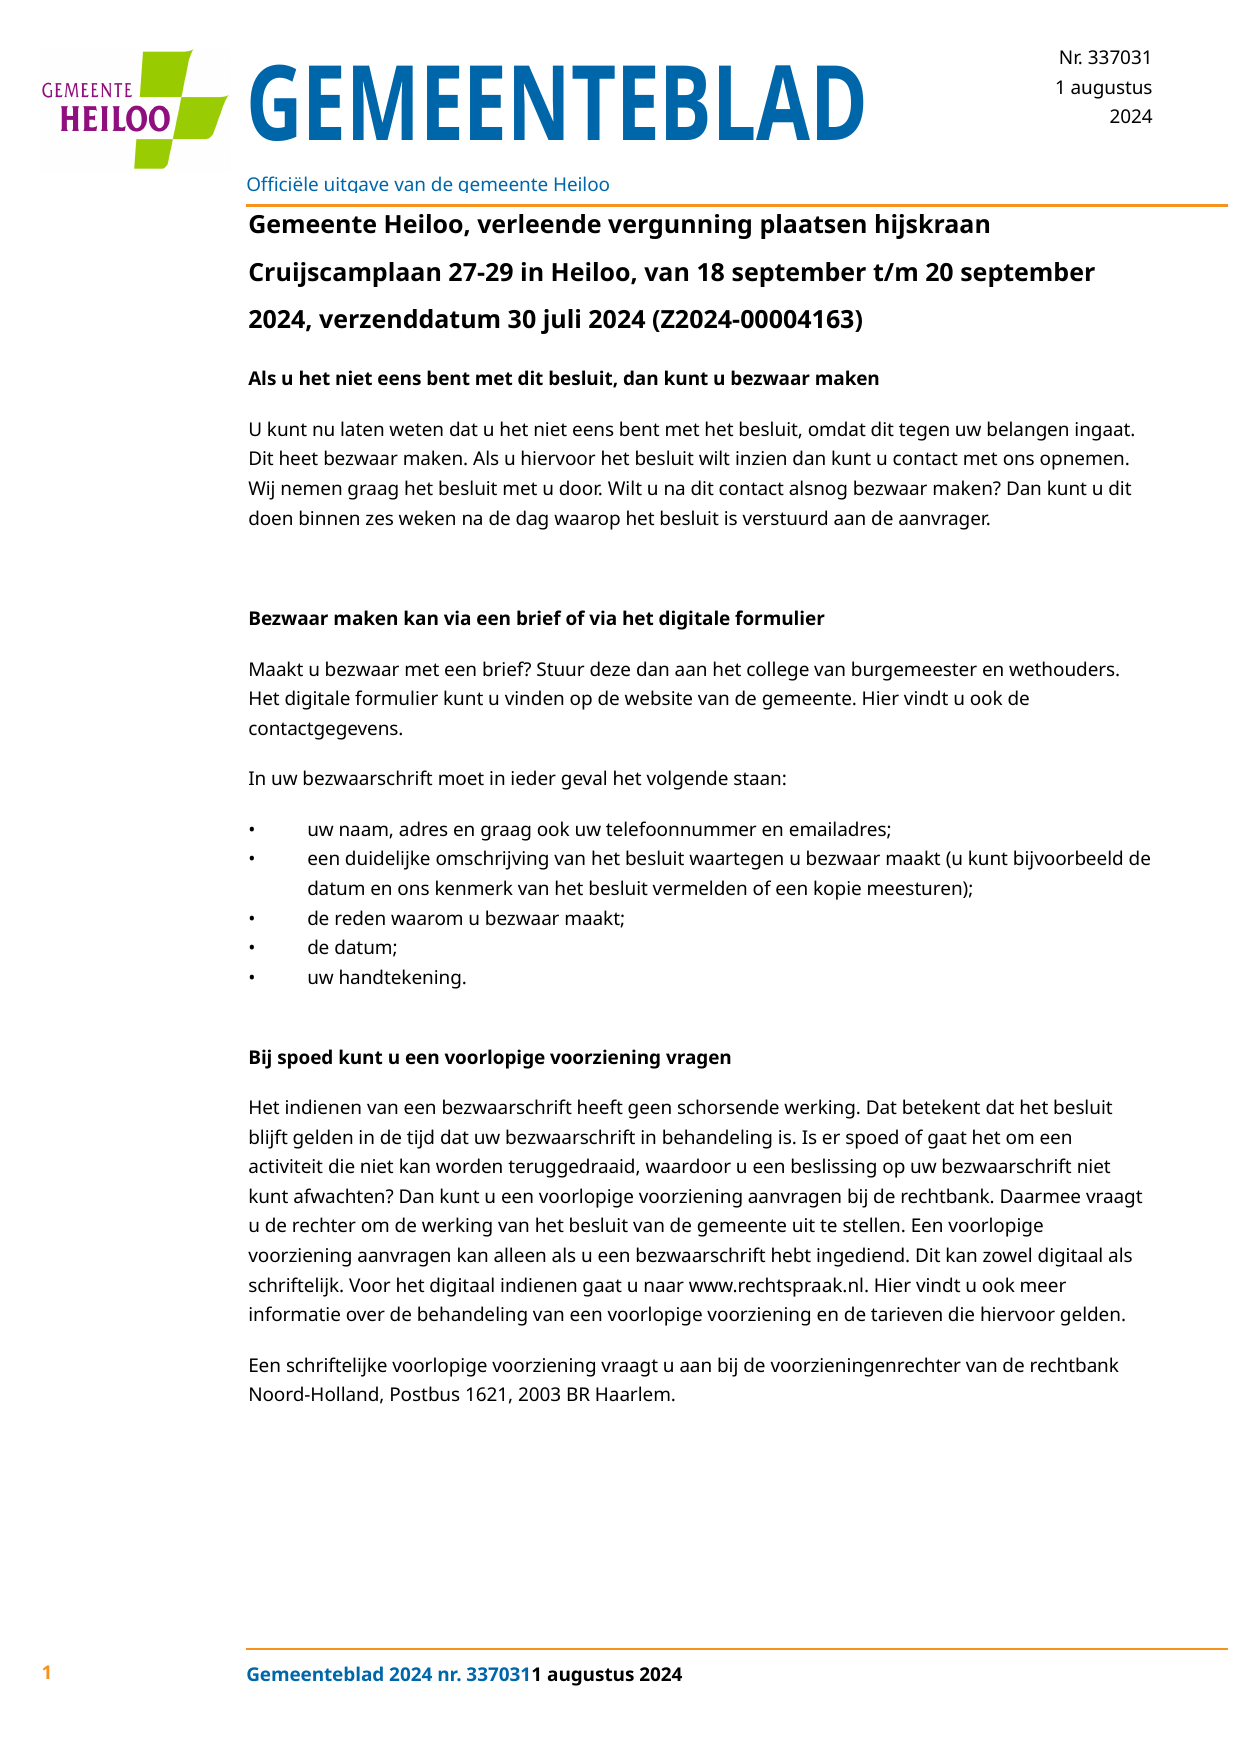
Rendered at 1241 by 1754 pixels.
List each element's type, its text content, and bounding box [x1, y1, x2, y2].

picture [41, 47, 231, 172]
text Maakt u bezwaar met een brief? Stuur deze dan aan het college van burgemeester en wethouders. Het digitale formulier kunt u vinden op de website van de gemeente. Hier vindt u ook de contactgegevens. [248, 656, 1152, 741]
text Bij spoed kunt u een voorlopige voorziening vragen [248, 1044, 1152, 1069]
list uw naam, adres en graag ook uw telefoonnummer en emailadres; [248, 816, 1152, 842]
text Gemeente Heiloo, verleende vergunning plaatsen hijskraan Cruijscamplaan 27-29 in Heiloo, van 18 september t/m 20 september 2024, verzenddatum 30 juli 2024 (Z2024-00004163) [248, 207, 1152, 336]
list uw handtekening. [248, 964, 1152, 989]
text Bezwaar maken kan via een brief of via het digitale formulier [248, 606, 1152, 631]
text Het indienen van een bezwaarschrift heeft geen schorsende werking. Dat betekent dat het besluit blijft gelden in de tijd dat uw bezwaarschrift in behandeling is. Is er spoed of gaat het om een activiteit die niet kan worden teruggedraaid, waardoor u een beslissing op uw bezwaarschrift niet kunt afwachten? Dan kunt u een voorlopige voorziening aanvragen bij de rechtbank. Daarmee vraagt u de rechter om de werking van het besluit van de gemeente uit te stellen. Een voorlopige voorziening aanvragen kan alleen als u een bezwaarschrift hebt ingediend. Dit kan zowel digitaal als schriftelijk. Voor het digitaal indienen gaat u naar www.rechtspraak.nl. Hier vindt u ook meer informatie over de behandeling van een voorlopige voorziening en de tarieven die hiervoor gelden. [248, 1094, 1152, 1327]
text U kunt nu laten weten dat u het niet eens bent met het besluit, omdat dit tegen uw belangen ingaat. Dit heet bezwaar maken. Als u hiervoor het besluit wilt inzien dan kunt u contact met ons opnemen. Wij nemen graag het besluit met u door. Wilt u na dit contact alsnog bezwaar maken? Dan kunt u dit doen binnen zes weken na de dag waarop het besluit is verstuurd aan de aanvrager. [248, 416, 1152, 530]
list een duidelijke omschrijving van het besluit waartegen u bezwaar maakt (u kunt bijvoorbeeld de datum en ons kenmerk van het besluit vermelden of een kopie meesturen); [248, 846, 1152, 901]
text In uw bezwaarschrift moet in ieder geval het volgende staan: [248, 766, 1152, 791]
list de reden waarom u bezwaar maakt; [248, 905, 1152, 930]
list de datum; [248, 934, 1152, 960]
text Als u het niet eens bent met dit besluit, dan kunt u bezwaar maken [248, 366, 1152, 391]
text Een schriftelijke voorlopige voorziening vraagt u aan bij de voorzieningenrechter van de rechtbank Noord-Holland, Postbus 1621, 2003 BR Haarlem. [248, 1352, 1152, 1407]
